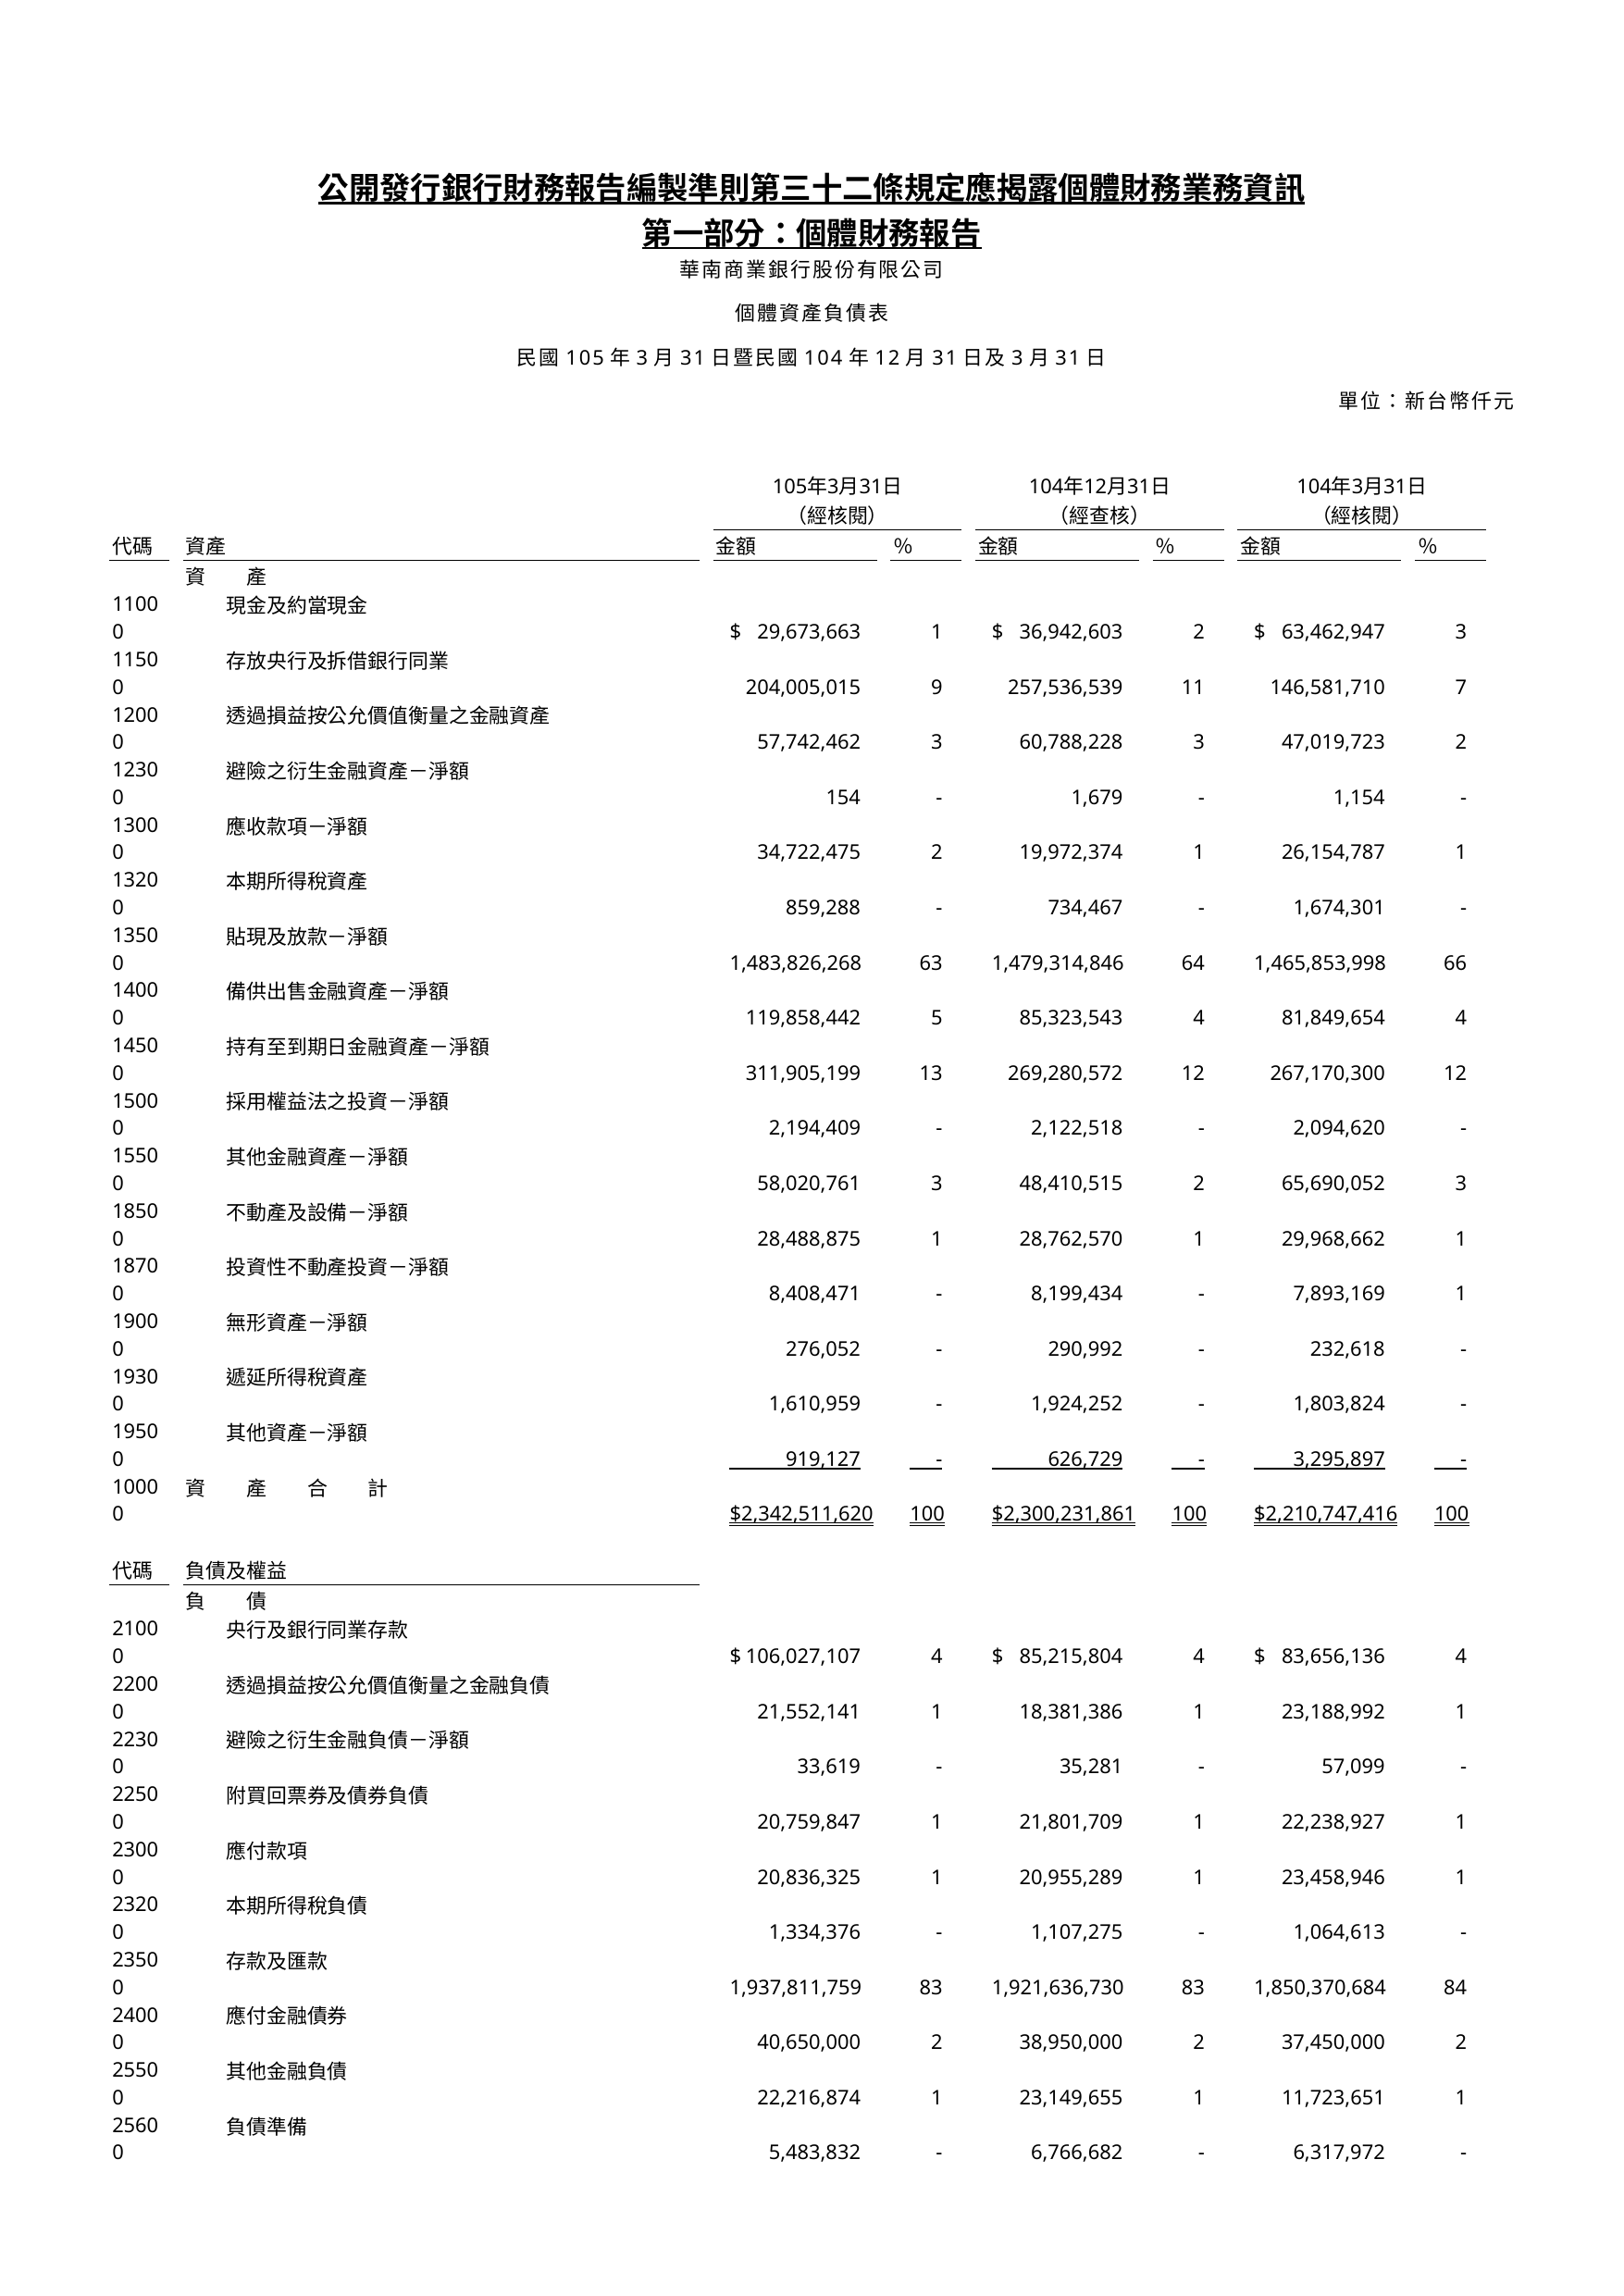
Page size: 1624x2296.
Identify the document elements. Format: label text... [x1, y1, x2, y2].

table_cell [1224, 1251, 1237, 1307]
table_cell [700, 865, 713, 921]
table_cell 28,762,570 [975, 1197, 1139, 1251]
table_cell - [890, 755, 961, 811]
table_cell [700, 700, 713, 755]
table_cell 負債及權益 [183, 1555, 700, 1584]
table_cell [1224, 1555, 1237, 1584]
table_cell [1139, 1780, 1153, 1835]
table_cell [169, 975, 183, 1031]
table_cell [1139, 1251, 1153, 1307]
table_cell $ 29,673,663 [713, 590, 877, 645]
table_cell [1139, 590, 1153, 645]
table_cell [877, 1614, 890, 1669]
table_cell 22,216,874 [713, 2055, 877, 2111]
table_header [109, 471, 169, 529]
table_cell [961, 2000, 975, 2055]
table_cell - [1415, 1086, 1486, 1141]
table_cell [961, 1584, 975, 1614]
table_cell 其他資產－淨額 [183, 1417, 700, 1472]
table_cell 1 [890, 2055, 961, 2111]
table_cell 4 [1153, 1614, 1223, 1669]
table_cell [961, 1527, 975, 1555]
table_cell 100 [1415, 1472, 1486, 1527]
table_cell 2 [1415, 2000, 1486, 2055]
table_cell 19300 [109, 1361, 169, 1417]
table_cell 919,127 [713, 1417, 877, 1472]
table_cell [975, 561, 1139, 590]
table_cell 採用權益法之投資－淨額 [183, 1086, 700, 1141]
table_cell 1,803,824 [1237, 1361, 1401, 1417]
table_cell [1401, 1031, 1415, 1086]
table_cell [700, 1417, 713, 1472]
table_cell - [1153, 1361, 1223, 1417]
table_cell [1224, 1584, 1237, 1614]
table_cell 10000 [109, 1472, 169, 1527]
table_cell [1224, 1086, 1237, 1141]
table_cell [1139, 1307, 1153, 1361]
table_cell [877, 1555, 890, 1584]
table_cell 20,759,847 [713, 1780, 877, 1835]
table_cell 22,238,927 [1237, 1780, 1401, 1835]
table_cell [169, 1890, 183, 1945]
table_cell [169, 1361, 183, 1417]
table_cell 9 [890, 645, 961, 700]
table_cell 19,972,374 [975, 811, 1139, 865]
table_cell 15000 [109, 1086, 169, 1141]
table_cell [713, 1527, 877, 1555]
table_cell - [1415, 2111, 1486, 2166]
table_cell 金額 [975, 530, 1139, 559]
table_cell 84 [1415, 1945, 1486, 2000]
table_cell 12000 [109, 700, 169, 755]
table_cell [1224, 700, 1237, 755]
table_cell [1139, 1361, 1153, 1417]
text 民國105年3月31日暨民國104年12月31日及3月31日 [109, 341, 1514, 370]
table_cell 1 [1415, 1780, 1486, 1835]
table_cell [1139, 1527, 1153, 1555]
table_cell [700, 529, 713, 559]
table_cell [890, 1555, 961, 1584]
table_cell 4 [1153, 975, 1223, 1031]
table_cell 5,483,832 [713, 2111, 877, 2166]
table_cell 1 [890, 590, 961, 645]
table_cell 276,052 [713, 1307, 877, 1361]
table_cell 267,170,300 [1237, 1031, 1401, 1086]
table_cell [1401, 2000, 1415, 2055]
table_cell [1139, 755, 1153, 811]
table_cell 1,107,275 [975, 1890, 1139, 1945]
table_cell 100 [890, 1472, 961, 1527]
table_cell 投資性不動產投資－淨額 [183, 1251, 700, 1307]
table_cell [961, 2055, 975, 2111]
table_cell [1224, 529, 1237, 559]
table_cell 40,650,000 [713, 2000, 877, 2055]
table_cell [1401, 1614, 1415, 1669]
table_cell [1401, 1417, 1415, 1472]
table_cell 311,905,199 [713, 1031, 877, 1086]
table_cell 1,924,252 [975, 1361, 1139, 1417]
table_cell 19000 [109, 1307, 169, 1361]
table_cell [1415, 1527, 1486, 1555]
table_cell 資 產 合 計 [183, 1472, 700, 1527]
table_cell $ 83,656,136 [1237, 1614, 1401, 1669]
table_cell [890, 1527, 961, 1555]
table_cell [877, 2111, 890, 2166]
table_cell [109, 561, 169, 590]
table_cell - [1153, 1725, 1223, 1780]
table_cell 金額 [1237, 530, 1401, 559]
table_cell 1 [1415, 1251, 1486, 1307]
table_cell 29,968,662 [1237, 1197, 1401, 1251]
table_cell 8,199,434 [975, 1251, 1139, 1307]
table_cell [1401, 1555, 1415, 1584]
table_cell [169, 755, 183, 811]
table_cell - [1153, 1307, 1223, 1361]
table_cell 290,992 [975, 1307, 1139, 1361]
table_cell [1139, 2000, 1153, 2055]
table_cell [169, 645, 183, 700]
table_cell 13200 [109, 865, 169, 921]
table_cell 1 [890, 1835, 961, 1890]
table_cell [1224, 2055, 1237, 2111]
table_cell 19500 [109, 1417, 169, 1472]
table_cell [169, 1555, 183, 1584]
table_cell 734,467 [975, 865, 1139, 921]
table_cell [169, 1614, 183, 1669]
table_cell 避險之衍生金融負債－淨額 [183, 1725, 700, 1780]
table_cell - [890, 1725, 961, 1780]
table_cell 21,801,709 [975, 1780, 1139, 1835]
table_cell [169, 1780, 183, 1835]
table_cell [713, 1555, 877, 1584]
table_cell [877, 1725, 890, 1780]
table_cell 204,005,015 [713, 645, 877, 700]
table_cell [700, 811, 713, 865]
table_cell 1 [1153, 1780, 1223, 1835]
table_cell [877, 1945, 890, 2000]
table_cell 11,723,651 [1237, 2055, 1401, 2111]
table_cell [169, 1141, 183, 1197]
table_cell [169, 2055, 183, 2111]
table_cell [961, 1307, 975, 1361]
table_cell [877, 1251, 890, 1307]
table_cell [1139, 1890, 1153, 1945]
table_cell [961, 1945, 975, 2000]
table_cell [169, 865, 183, 921]
text 公開發行銀行財務報告編製準則第三十二條規定應揭露個體財務業務資訊 [109, 164, 1514, 208]
table_cell 1,465,853,998 [1237, 921, 1401, 975]
table_cell 無形資產－淨額 [183, 1307, 700, 1361]
table_cell 33,619 [713, 1725, 877, 1780]
table_cell [169, 811, 183, 865]
table_cell ％ [1415, 530, 1486, 559]
table_cell [961, 1835, 975, 1890]
table_cell [1224, 2111, 1237, 2166]
table_cell 金額 [713, 530, 877, 559]
table_cell [961, 975, 975, 1031]
table_cell 2 [1415, 700, 1486, 755]
table_cell - [890, 1890, 961, 1945]
table_cell [975, 1527, 1139, 1555]
table_cell [877, 2000, 890, 2055]
table_cell 23200 [109, 1890, 169, 1945]
table_cell 負 債 [183, 1585, 700, 1614]
table_cell [1139, 865, 1153, 921]
table_cell [169, 1527, 183, 1555]
table_cell 20,836,325 [713, 1835, 877, 1890]
table_cell 1,154 [1237, 755, 1401, 811]
table_cell [1153, 561, 1223, 590]
table_cell [1139, 1725, 1153, 1780]
table_cell 119,858,442 [713, 975, 877, 1031]
table_cell [961, 811, 975, 865]
table_cell 83 [1153, 1945, 1223, 2000]
table_cell 48,410,515 [975, 1141, 1139, 1197]
table_cell [169, 1669, 183, 1724]
table_cell 12 [1415, 1031, 1486, 1086]
table_cell [877, 1086, 890, 1141]
table_cell [1139, 975, 1153, 1031]
table_cell - [1153, 1417, 1223, 1472]
table_cell [1224, 1527, 1237, 1555]
table_cell [169, 2000, 183, 2055]
table_cell 應付金融債券 [183, 2000, 700, 2055]
table_cell 58,020,761 [713, 1141, 877, 1197]
table_cell 257,536,539 [975, 645, 1139, 700]
table_cell [1401, 865, 1415, 921]
table_cell [1139, 1555, 1153, 1584]
table_cell - [1153, 1890, 1223, 1945]
table_cell [1401, 1472, 1415, 1527]
table_cell 23,188,992 [1237, 1669, 1401, 1724]
table_cell [1224, 1945, 1237, 2000]
table_cell [700, 1141, 713, 1197]
table_cell [1401, 700, 1415, 755]
table_cell 18500 [109, 1197, 169, 1251]
table_cell 626,729 [975, 1417, 1139, 1472]
table_cell $ 85,215,804 [975, 1614, 1139, 1669]
table_cell 23,458,946 [1237, 1835, 1401, 1890]
table_cell 11 [1153, 645, 1223, 700]
table_cell [1401, 1835, 1415, 1890]
table_cell [1224, 1472, 1237, 1527]
table_cell [877, 1669, 890, 1724]
table_cell [1401, 1361, 1415, 1417]
table_cell - [890, 1086, 961, 1141]
table_cell [1401, 645, 1415, 700]
table_cell [1224, 811, 1237, 865]
table_cell - [890, 1361, 961, 1417]
table_cell 85,323,543 [975, 975, 1139, 1031]
table_cell [700, 1086, 713, 1141]
table_cell 13000 [109, 811, 169, 865]
table_cell [877, 2055, 890, 2111]
text 第一部分：個體財務報告 [109, 208, 1514, 254]
table_cell [700, 1527, 713, 1555]
table_cell [169, 1417, 183, 1472]
table_cell [890, 561, 961, 590]
table_cell [1415, 561, 1486, 590]
table_cell [109, 1585, 169, 1614]
table_cell [169, 700, 183, 755]
table_cell [877, 1890, 890, 1945]
table_cell [713, 1584, 877, 1614]
table_header [961, 471, 975, 529]
table_cell [961, 1361, 975, 1417]
table_cell 232,618 [1237, 1307, 1401, 1361]
table_cell [1401, 1780, 1415, 1835]
table_cell [1401, 530, 1415, 559]
table_cell [1139, 811, 1153, 865]
table_cell 1,064,613 [1237, 1890, 1401, 1945]
table_cell - [1415, 1417, 1486, 1472]
table_cell 37,450,000 [1237, 2000, 1401, 2055]
table_cell 持有至到期日金融資產－淨額 [183, 1031, 700, 1086]
table_cell 2,094,620 [1237, 1086, 1401, 1141]
table_cell $ 36,942,603 [975, 590, 1139, 645]
table_cell [1401, 1251, 1415, 1307]
table_cell 其他金融負債 [183, 2055, 700, 2111]
table_header [169, 471, 183, 529]
table_cell [890, 1584, 961, 1614]
table_cell 1,483,826,268 [713, 921, 877, 975]
table_cell [877, 1141, 890, 1197]
table_cell 資 產 [183, 561, 700, 590]
table_cell 11500 [109, 645, 169, 700]
table_cell [961, 1417, 975, 1472]
table_cell [1224, 975, 1237, 1031]
table_cell 遞延所得稅資產 [183, 1361, 700, 1417]
table_cell [961, 921, 975, 975]
table_cell - [1153, 1086, 1223, 1141]
table_cell [1139, 1945, 1153, 2000]
table_cell [1401, 1669, 1415, 1724]
table_cell $ 2,210,747,416 [1237, 1472, 1401, 1527]
table_cell 23000 [109, 1835, 169, 1890]
table_cell 1,937,811,759 [713, 1945, 877, 2000]
table_cell 23,149,655 [975, 2055, 1139, 2111]
table_cell [1224, 645, 1237, 700]
table_cell 3 [890, 700, 961, 755]
text 個體資產負債表 [109, 297, 1514, 327]
table_cell [877, 560, 890, 590]
table_cell [1401, 1086, 1415, 1141]
table_cell [877, 1417, 890, 1472]
table_cell [961, 1614, 975, 1669]
table_cell [700, 560, 713, 590]
table_cell [961, 1890, 975, 1945]
table_cell 1 [1415, 2055, 1486, 2111]
table_cell [700, 1835, 713, 1890]
table_cell [1415, 1584, 1486, 1614]
table_cell 資產 [183, 529, 700, 559]
table_cell [1401, 975, 1415, 1031]
table_cell [700, 2111, 713, 2166]
table_header [183, 471, 700, 529]
table_cell 其他金融資產－淨額 [183, 1141, 700, 1197]
table_cell [877, 1835, 890, 1890]
table_cell 12300 [109, 755, 169, 811]
table_cell [877, 1031, 890, 1086]
table_cell [700, 1361, 713, 1417]
table_cell [713, 561, 877, 590]
table_cell 1 [1153, 1835, 1223, 1890]
table_cell 6,317,972 [1237, 2111, 1401, 2166]
table_cell 14000 [109, 975, 169, 1031]
table_cell 避險之衍生金融資產－淨額 [183, 755, 700, 811]
table_cell 22300 [109, 1725, 169, 1780]
table_cell 1,921,636,730 [975, 1945, 1139, 2000]
table_cell [1237, 561, 1401, 590]
table_cell 本期所得稅資產 [183, 865, 700, 921]
text 華南商業銀行股份有限公司 [109, 254, 1514, 282]
table_cell 100 [1153, 1472, 1223, 1527]
table_cell [700, 1251, 713, 1307]
table_cell [1401, 1141, 1415, 1197]
table_cell [700, 1725, 713, 1780]
table_cell 1,850,370,684 [1237, 1945, 1401, 2000]
table_cell [169, 1472, 183, 1527]
table_cell [700, 1945, 713, 2000]
table_cell - [1415, 1725, 1486, 1780]
table_cell 7 [1415, 645, 1486, 700]
table_cell 28,488,875 [713, 1197, 877, 1251]
table_cell [1401, 1527, 1415, 1555]
table_cell 不動產及設備－淨額 [183, 1197, 700, 1251]
table_cell [1139, 560, 1153, 590]
table_cell [700, 1197, 713, 1251]
table_cell [1401, 1307, 1415, 1361]
table_cell [169, 1086, 183, 1141]
table_cell [975, 1584, 1139, 1614]
table_cell 57,099 [1237, 1725, 1401, 1780]
table_cell 本期所得稅負債 [183, 1890, 700, 1945]
table_cell 21,552,141 [713, 1669, 877, 1724]
table_cell - [1415, 1307, 1486, 1361]
table_header [700, 471, 713, 529]
table_cell - [1153, 865, 1223, 921]
table_cell 60,788,228 [975, 700, 1139, 755]
table_cell 應付款項 [183, 1835, 700, 1890]
table_cell [1224, 1307, 1237, 1361]
table_cell 18,381,386 [975, 1669, 1139, 1724]
table_cell [700, 590, 713, 645]
table_cell $ 106,027,107 [713, 1614, 877, 1669]
table_cell 154 [713, 755, 877, 811]
table_cell [1401, 1945, 1415, 2000]
table_header [1224, 471, 1237, 529]
table_cell 1 [1415, 1835, 1486, 1890]
table_cell [1139, 2055, 1153, 2111]
table_cell [1139, 1031, 1153, 1086]
table_cell [1224, 1890, 1237, 1945]
table_cell [961, 645, 975, 700]
table_cell [961, 529, 975, 559]
table_cell [877, 1307, 890, 1361]
table_cell 1 [1153, 811, 1223, 865]
table_cell 1 [890, 1780, 961, 1835]
table_cell 代碼 [109, 529, 169, 559]
table_cell 23500 [109, 1945, 169, 2000]
table_cell $ 63,462,947 [1237, 590, 1401, 645]
table_cell [1415, 1555, 1486, 1584]
table_cell 81,849,654 [1237, 975, 1401, 1031]
table_cell [961, 2111, 975, 2166]
table_cell [877, 755, 890, 811]
table_cell [1401, 755, 1415, 811]
table_cell 3 [1415, 590, 1486, 645]
table_cell [169, 1945, 183, 2000]
table_cell [700, 1307, 713, 1361]
table_cell [169, 529, 183, 559]
table_cell - [1415, 755, 1486, 811]
table_cell [1153, 1555, 1223, 1584]
table_cell 1 [1415, 1669, 1486, 1724]
table_cell 146,581,710 [1237, 645, 1401, 700]
table_cell [169, 590, 183, 645]
table_cell 38,950,000 [975, 2000, 1139, 2055]
text 單位：新台幣仟元 [109, 385, 1514, 415]
table_cell 1 [1153, 1197, 1223, 1251]
table_cell [1401, 811, 1415, 865]
table_cell [1237, 1555, 1401, 1584]
table_cell 4 [1415, 1614, 1486, 1669]
table_cell $ 2,342,511,620 [713, 1472, 877, 1527]
table_cell [877, 975, 890, 1031]
table_cell - [890, 1417, 961, 1472]
table_cell [1224, 865, 1237, 921]
table_cell 2 [1153, 590, 1223, 645]
table_cell [1401, 2055, 1415, 2111]
table_cell 2 [890, 811, 961, 865]
table_cell 18700 [109, 1251, 169, 1307]
table_cell [1139, 700, 1153, 755]
table_cell [961, 590, 975, 645]
table_cell 13 [890, 1031, 961, 1086]
table_cell [169, 1251, 183, 1307]
table_cell [1224, 1417, 1237, 1472]
table_cell [1224, 590, 1237, 645]
table_cell 34,722,475 [713, 811, 877, 865]
table_cell 透過損益按公允價值衡量之金融資產 [183, 700, 700, 755]
table_cell [700, 1555, 713, 1584]
table_cell 269,280,572 [975, 1031, 1139, 1086]
table_cell 25600 [109, 2111, 169, 2166]
table_cell [169, 1307, 183, 1361]
table_cell [961, 560, 975, 590]
table_cell [1224, 1780, 1237, 1835]
table_cell 3,295,897 [1237, 1417, 1401, 1472]
table_cell $ 2,300,231,861 [975, 1472, 1139, 1527]
table_cell 1 [1415, 1197, 1486, 1251]
table_cell [961, 1669, 975, 1724]
table_cell 3 [1415, 1141, 1486, 1197]
table_cell 7,893,169 [1237, 1251, 1401, 1307]
table_cell 6,766,682 [975, 2111, 1139, 2166]
table_cell 15500 [109, 1141, 169, 1197]
table_cell [1139, 1584, 1153, 1614]
table_cell 附買回票券及債券負債 [183, 1780, 700, 1835]
table_cell [1401, 1584, 1415, 1614]
table_cell - [1153, 1251, 1223, 1307]
table_cell [1224, 2000, 1237, 2055]
table_cell - [890, 1307, 961, 1361]
table_cell [961, 700, 975, 755]
table_cell [169, 1584, 183, 1614]
table_cell [961, 1141, 975, 1197]
table_cell 14500 [109, 1031, 169, 1086]
table_cell [877, 1527, 890, 1555]
table_cell [700, 1472, 713, 1527]
table_cell 存放央行及拆借銀行同業 [183, 645, 700, 700]
table_cell 2,122,518 [975, 1086, 1139, 1141]
table_cell [1224, 1141, 1237, 1197]
table_cell [961, 1251, 975, 1307]
table_cell [1401, 560, 1415, 590]
table_cell - [890, 865, 961, 921]
table_cell [877, 700, 890, 755]
table_cell [1224, 1725, 1237, 1780]
table_cell [961, 1472, 975, 1527]
table_cell 負債準備 [183, 2111, 700, 2166]
table_cell [1224, 1031, 1237, 1086]
table_cell 3 [890, 1141, 961, 1197]
table_cell [700, 2000, 713, 2055]
table_cell 83 [890, 1945, 961, 2000]
table_cell [877, 530, 890, 559]
table_cell - [1153, 755, 1223, 811]
table_cell 1,674,301 [1237, 865, 1401, 921]
table_cell [169, 1835, 183, 1890]
table_cell 透過損益按公允價值衡量之金融負債 [183, 1669, 700, 1724]
table_cell 貼現及放款－淨額 [183, 921, 700, 975]
table_cell 65,690,052 [1237, 1141, 1401, 1197]
table_cell 4 [1415, 975, 1486, 1031]
table_cell 21000 [109, 1614, 169, 1669]
table_cell [1153, 1584, 1223, 1614]
table_cell [1224, 755, 1237, 811]
table_cell [877, 1197, 890, 1251]
table_cell [1401, 1197, 1415, 1251]
table_cell 3 [1153, 700, 1223, 755]
table_cell 4 [890, 1614, 961, 1669]
table_cell 22500 [109, 1780, 169, 1835]
table_cell [1224, 1835, 1237, 1890]
table_cell [169, 1197, 183, 1251]
table_cell - [1415, 865, 1486, 921]
table_cell [700, 1669, 713, 1724]
table_cell [169, 1031, 183, 1086]
table_cell 1 [1153, 1669, 1223, 1724]
table_cell [1224, 1614, 1237, 1669]
table_cell 5 [890, 975, 961, 1031]
table_cell 央行及銀行同業存款 [183, 1614, 700, 1669]
table_cell [1139, 1835, 1153, 1890]
table_cell [877, 1780, 890, 1835]
table_cell 25500 [109, 2055, 169, 2111]
table_cell 11000 [109, 590, 169, 645]
table_cell [961, 755, 975, 811]
table_cell [1237, 1584, 1401, 1614]
table_cell [109, 1527, 169, 1555]
table_cell [700, 975, 713, 1031]
table_cell [700, 1780, 713, 1835]
table_cell [1139, 921, 1153, 975]
table_cell [1224, 1669, 1237, 1724]
table_cell [700, 1614, 713, 1669]
table_cell [877, 645, 890, 700]
table_cell 存款及匯款 [183, 1945, 700, 2000]
table_cell [169, 1725, 183, 1780]
table_cell [700, 755, 713, 811]
table_cell [1401, 2111, 1415, 2166]
table_cell [877, 590, 890, 645]
table_cell [1237, 1527, 1401, 1555]
table_header 105年3月31日 （經核閱） [713, 471, 961, 529]
table_cell [1139, 645, 1153, 700]
table_cell ％ [1153, 530, 1223, 559]
table_cell - [1415, 1890, 1486, 1945]
table_cell 859,288 [713, 865, 877, 921]
table_cell 1 [1415, 811, 1486, 865]
table_cell 現金及約當現金 [183, 590, 700, 645]
table_cell [961, 1555, 975, 1584]
table_cell [877, 1472, 890, 1527]
table_cell [1401, 1725, 1415, 1780]
table_cell [961, 1780, 975, 1835]
table_cell [700, 921, 713, 975]
table_cell [700, 645, 713, 700]
table_cell 2 [1153, 1141, 1223, 1197]
table_cell 備供出售金融資產－淨額 [183, 975, 700, 1031]
table_cell - [890, 1251, 961, 1307]
table_cell [1139, 1417, 1153, 1472]
table_cell [1224, 921, 1237, 975]
table_cell [700, 1890, 713, 1945]
table_cell [975, 1555, 1139, 1584]
table_cell 20,955,289 [975, 1835, 1139, 1890]
table_cell 1 [1153, 2055, 1223, 2111]
table_cell [169, 560, 183, 590]
table_cell 2 [890, 2000, 961, 2055]
table_cell [700, 2055, 713, 2111]
table_cell [1224, 1361, 1237, 1417]
table_cell 35,281 [975, 1725, 1139, 1780]
table_cell [877, 811, 890, 865]
table_cell [877, 865, 890, 921]
table_cell [1224, 1197, 1237, 1251]
table_cell [877, 1361, 890, 1417]
table_cell [169, 921, 183, 975]
table_cell [700, 1031, 713, 1086]
table_cell [183, 1527, 700, 1555]
table_cell 2,194,409 [713, 1086, 877, 1141]
table_cell 57,742,462 [713, 700, 877, 755]
table_cell 26,154,787 [1237, 811, 1401, 865]
table_header 104年12月31日 （經查核） [975, 471, 1223, 529]
table_cell - [1415, 1361, 1486, 1417]
table_cell [1224, 560, 1237, 590]
table_cell - [890, 2111, 961, 2166]
table_cell 2 [1153, 2000, 1223, 2055]
table_header 104年3月31日 （經核閱） [1237, 471, 1486, 529]
table_cell 24000 [109, 2000, 169, 2055]
table_cell [700, 1584, 713, 1614]
table_cell [1139, 2111, 1153, 2166]
table_cell 應收款項－淨額 [183, 811, 700, 865]
table_cell 1,610,959 [713, 1361, 877, 1417]
table_cell [1139, 1197, 1153, 1251]
table_cell [1139, 1086, 1153, 1141]
table_cell 13500 [109, 921, 169, 975]
table_cell 64 [1153, 921, 1223, 975]
table_cell 22000 [109, 1669, 169, 1724]
table_cell [1401, 1890, 1415, 1945]
table_cell [1139, 1141, 1153, 1197]
table_cell 1,479,314,846 [975, 921, 1139, 975]
table_cell [169, 2111, 183, 2166]
table_cell [961, 1031, 975, 1086]
table_cell - [1153, 2111, 1223, 2166]
table_cell [877, 1584, 890, 1614]
table_cell 1 [890, 1197, 961, 1251]
table_cell [1139, 1614, 1153, 1669]
table_cell ％ [890, 530, 961, 559]
table_cell 代碼 [109, 1555, 169, 1584]
table_cell 66 [1415, 921, 1486, 975]
table_cell 12 [1153, 1031, 1223, 1086]
table_cell [961, 1725, 975, 1780]
table_cell [1401, 590, 1415, 645]
table_cell 1,679 [975, 755, 1139, 811]
table_cell [961, 1086, 975, 1141]
table_cell [1139, 1669, 1153, 1724]
table_cell [1139, 1472, 1153, 1527]
table_cell [1401, 921, 1415, 975]
table_cell [877, 921, 890, 975]
table_cell 1 [890, 1669, 961, 1724]
table_cell [1139, 530, 1153, 559]
table_cell [961, 1197, 975, 1251]
table_cell 1,334,376 [713, 1890, 877, 1945]
table_cell 47,019,723 [1237, 700, 1401, 755]
table_cell 63 [890, 921, 961, 975]
table_cell [961, 865, 975, 921]
table_cell [1153, 1527, 1223, 1555]
table_cell 8,408,471 [713, 1251, 877, 1307]
